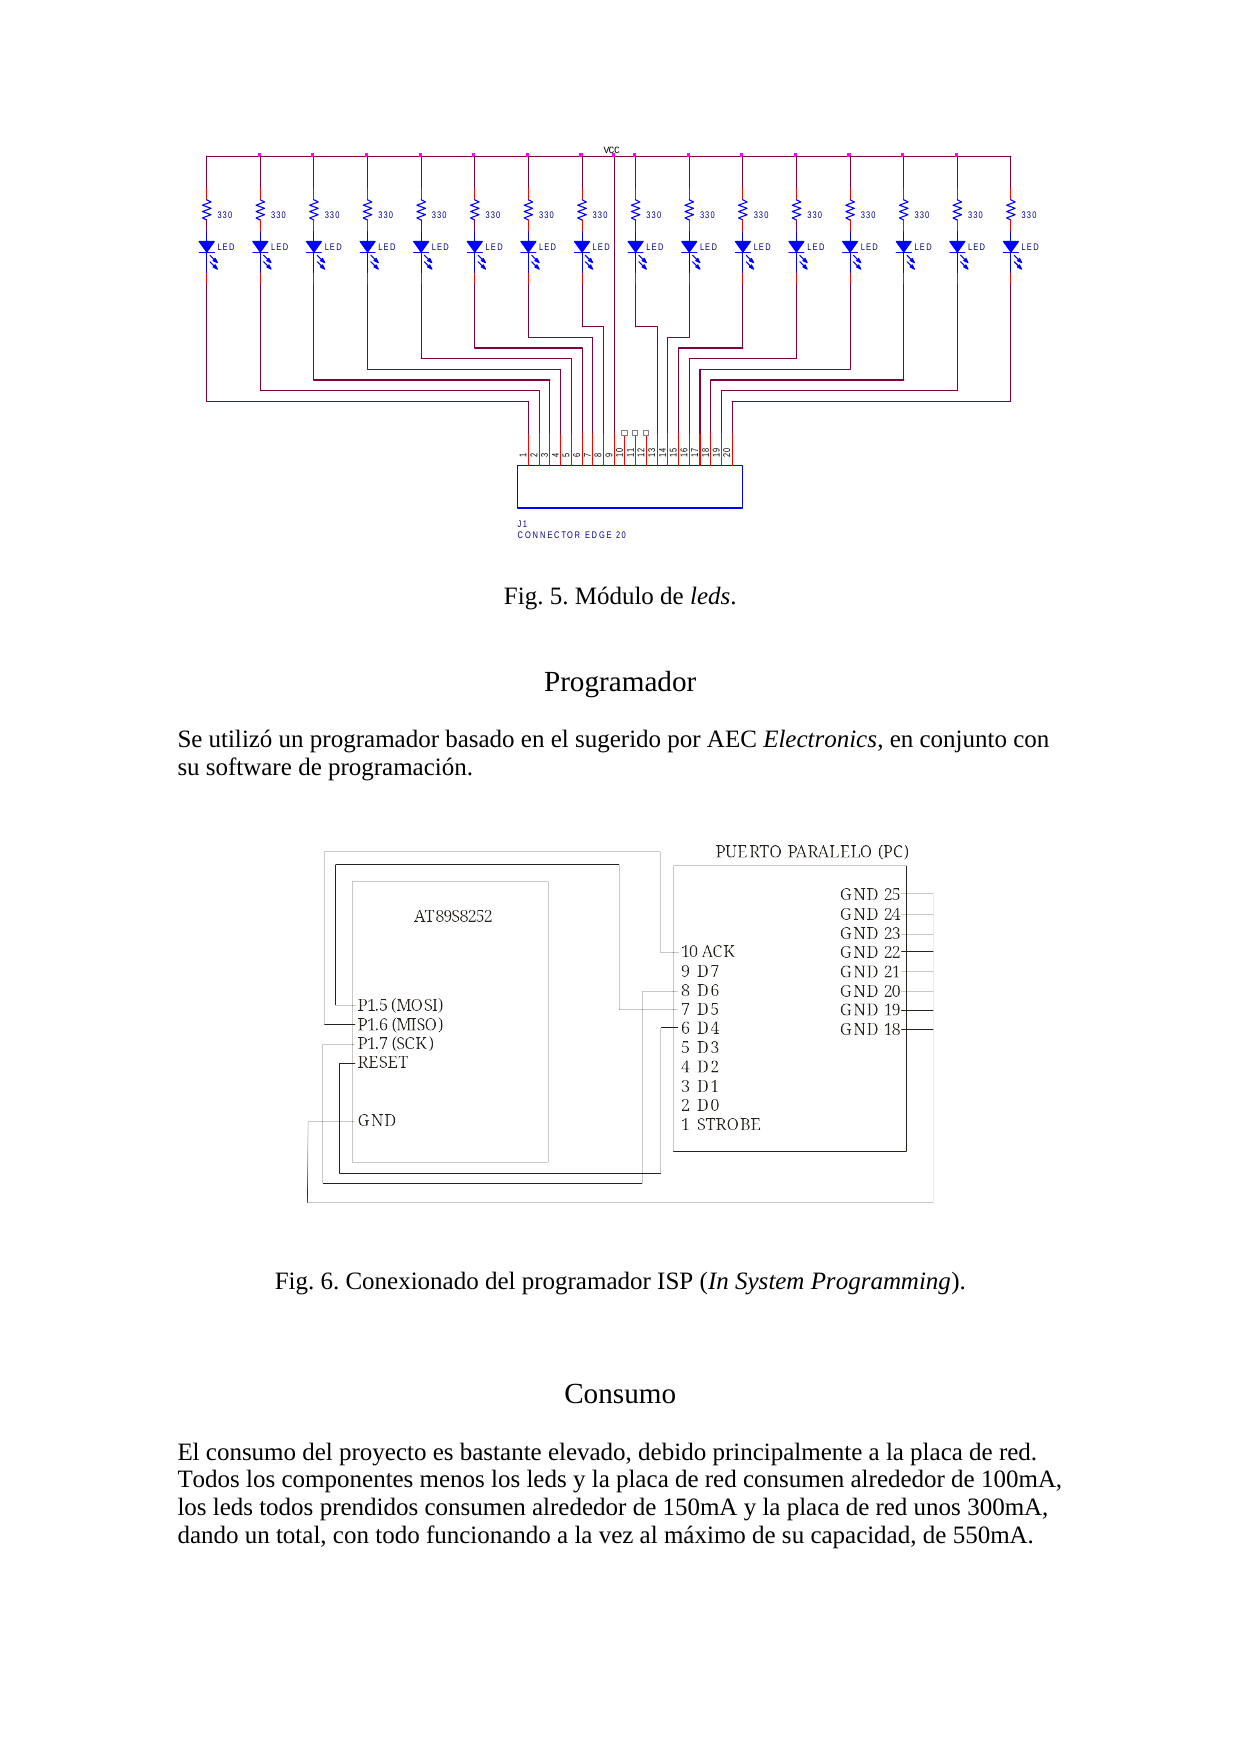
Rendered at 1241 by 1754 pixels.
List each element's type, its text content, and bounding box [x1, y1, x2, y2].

text El consumo del proyecto es bastante elevado, debido principalmente a la placa de red. Todos los componentes menos los leds y la placa de red consumen alrededor de 100mA, los leds todos prendidos consumen alrededor de 150mA y la placa de red unos 300mA, dando un total, con todo funcionando a la vez al máximo de su capacidad, de 550mA. [177, 1438, 1063, 1549]
text Fig. 5. Módulo de leds. [177, 582, 1063, 610]
text Fig. 6. Conexionado del programador ISP (In System Programming). [177, 1267, 1063, 1295]
subtitle Programador [177, 665, 1063, 697]
text Se utilizó un programador basado en el sugerido por AEC Electronics, en conjunto con su software de programación. [177, 725, 1063, 781]
subtitle Consumo [177, 1378, 1063, 1410]
